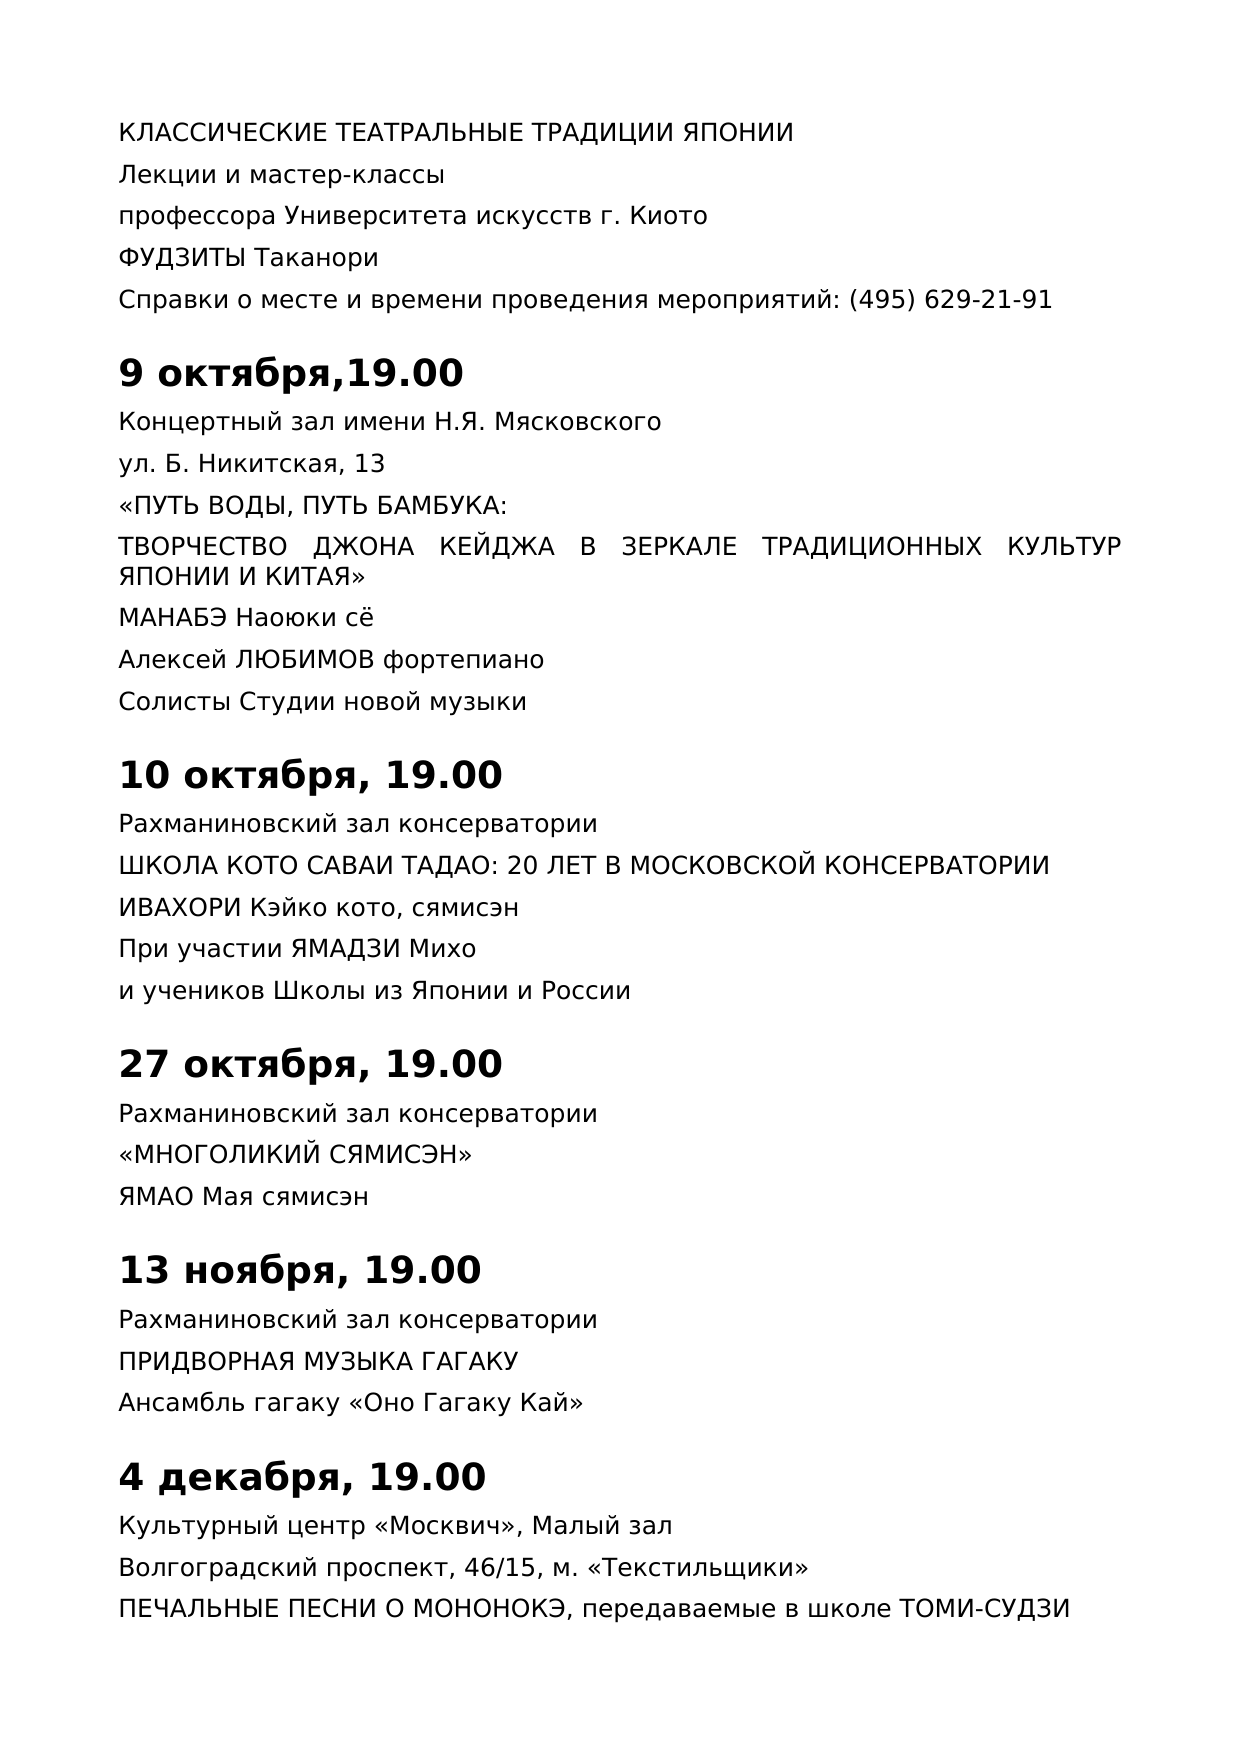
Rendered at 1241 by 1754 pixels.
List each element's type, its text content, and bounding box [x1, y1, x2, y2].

text ПРИДВОРНАЯ МУЗЫКА ГАГАКУ [118, 1347, 1122, 1376]
subtitle 27 октября, 19.00 [118, 1043, 1122, 1087]
text Справки о месте и времени проведения мероприятий: (495) 629-21-91 [118, 285, 1122, 314]
subtitle 9 октября,19.00 [118, 351, 1122, 395]
text Рахманиновский зал консерватории [118, 1305, 1122, 1334]
subtitle 10 октября, 19.00 [118, 753, 1122, 797]
text Культурный центр «Москвич», Малый зал [118, 1511, 1122, 1541]
text Волгоградский проспект, 46/15, м. «Текстильщики» [118, 1553, 1122, 1582]
text «МНОГОЛИКИЙ СЯМИСЭН» [118, 1141, 1122, 1170]
subtitle 13 ноября, 19.00 [118, 1249, 1122, 1293]
text ФУДЗИТЫ Таканори [118, 243, 1122, 272]
text КЛАССИЧЕСКИЕ ТЕАТРАЛЬНЫЕ ТРАДИЦИИ ЯПОНИИ [118, 118, 1122, 147]
text Алексей ЛЮБИМОВ фортепиано [118, 645, 1122, 674]
text Солисты Студии новой музыки [118, 687, 1122, 716]
text профессора Университета искусств г. Киото [118, 201, 1122, 231]
text ПЕЧАЛЬНЫЕ ПЕСНИ О МОНОНОКЭ, передаваемые в школе ТОМИ-СУДЗИ [118, 1595, 1122, 1624]
text Рахманиновский зал консерватории [118, 1099, 1122, 1128]
text ШКОЛА КОТО САВАИ ТАДАО: 20 ЛЕТ В МОСКОВСКОЙ КОНСЕРВАТОРИИ [118, 851, 1122, 880]
text Лекции и мастер-классы [118, 160, 1122, 189]
subtitle 4 декабря, 19.00 [118, 1455, 1122, 1499]
text Рахманиновский зал консерватории [118, 809, 1122, 839]
text ул. Б. Никитская, 13 [118, 449, 1122, 478]
text «ПУТЬ ВОДЫ, ПУТЬ БАМБУКА: [118, 491, 1122, 520]
text ИВАХОРИ Кэйко кото, сямисэн [118, 893, 1122, 922]
text ЯМАО Мая сямисэн [118, 1182, 1122, 1212]
text При участии ЯМАДЗИ Михо [118, 934, 1122, 964]
text МАНАБЭ Наоюки сё [118, 603, 1122, 633]
text ТВОРЧЕСТВО ДЖОНА КЕЙДЖА В ЗЕРКАЛЕ ТРАДИЦИОННЫХ КУЛЬТУР ЯПОНИИ И КИТАЯ» [118, 533, 1122, 591]
text Концертный зал имени Н.Я. Мясковского [118, 408, 1122, 437]
text и учеников Школы из Японии и России [118, 976, 1122, 1005]
text Ансамбль гагаку «Оно Гагаку Кай» [118, 1388, 1122, 1418]
